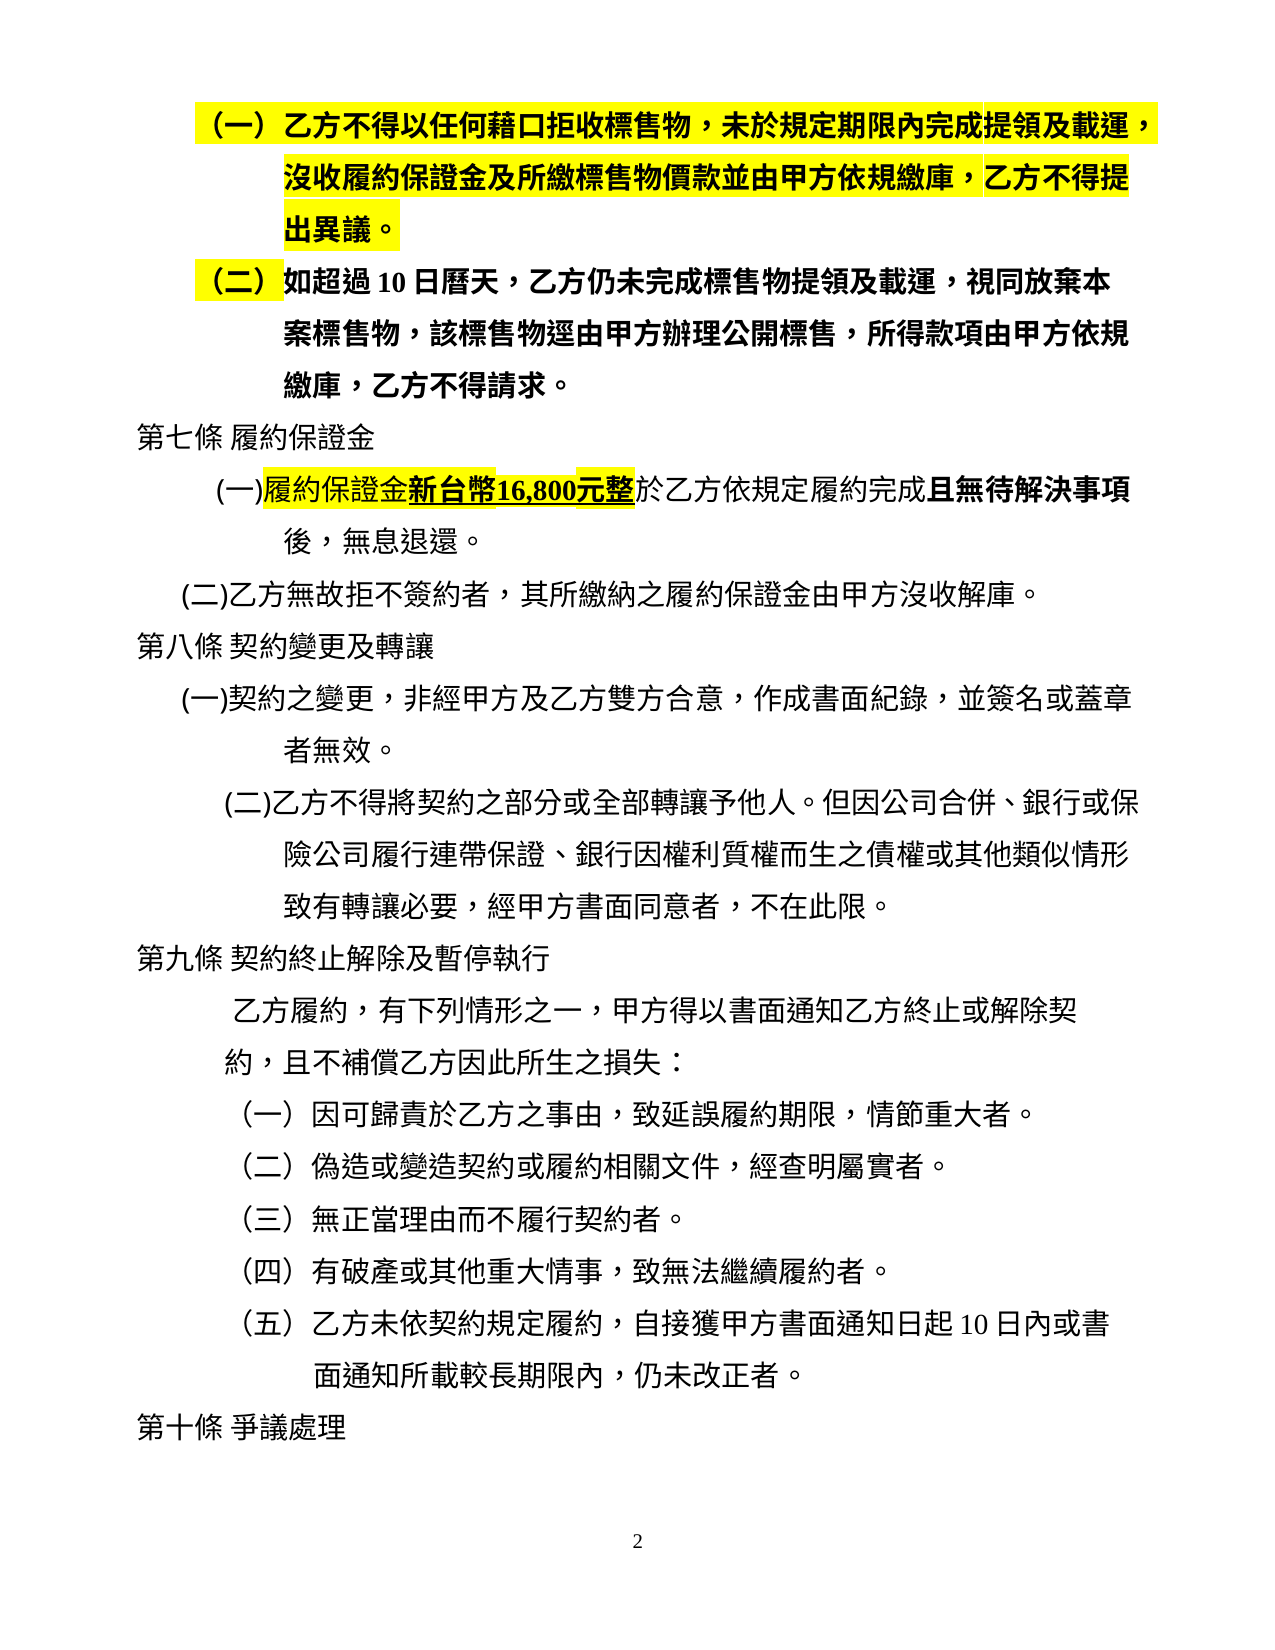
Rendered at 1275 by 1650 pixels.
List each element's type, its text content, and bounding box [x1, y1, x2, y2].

text (一)契約之變更，非經甲方及乙方雙方合意，作成書面紀錄，並簽名或蓋章者無效。 [136, 667, 1139, 772]
text (二)乙方不得將契約之部分或全部轉讓予他人。但因公司合併、銀行或保險公司履行連帶保證、銀行因權利質權而生之債權或其他類似情形致有轉讓必要，經甲方書面同意者，不在此限。 [224, 772, 1139, 928]
text （一）因可歸責於乙方之事由，致延誤履約期限，情節重大者。 [224, 1084, 1139, 1136]
text 第七條 履約保證金 [136, 407, 1139, 459]
text 第十條 爭議處理 [136, 1397, 1139, 1449]
list 如超過10日曆天，乙方仍未完成標售物提領及載運，視同放棄本案標售物，該標售物逕由甲方辦理公開標售，所得款項由甲方依規繳庫，乙方不得請求。 [195, 251, 1139, 407]
text (二)乙方無故拒不簽約者，其所繳納之履約保證金由甲方沒收解庫。 [136, 563, 1139, 615]
text (一)履約保證金新台幣16,800元整於乙方依規定履約完成且無待解決事項 後，無息退還。 [208, 459, 1139, 563]
list 乙方不得以任何藉口拒收標售物，未於規定期限內完成提領及載運，沒收履約保證金及所繳標售物價款並由甲方依規繳庫，乙方不得提出異議。 [195, 94, 1139, 251]
text 乙方履約，有下列情形之一，甲方得以書面通知乙方終止或解除契 約，且不補償乙方因此所生之損失： [224, 980, 1139, 1084]
text （三）無正當理由而不履行契約者。 [224, 1188, 1139, 1240]
text （五）乙方未依契約規定履約，自接獲甲方書面通知日起10日內或書面通知所載較長期限內，仍未改正者。 [224, 1292, 1139, 1397]
text （二）偽造或變造契約或履約相關文件，經查明屬實者。 [224, 1136, 1139, 1188]
text （四）有破產或其他重大情事，致無法繼續履約者。 [224, 1240, 1139, 1292]
text 第八條 契約變更及轉讓 [136, 615, 1139, 667]
text 第九條 契約終止解除及暫停執行 [136, 928, 1139, 980]
